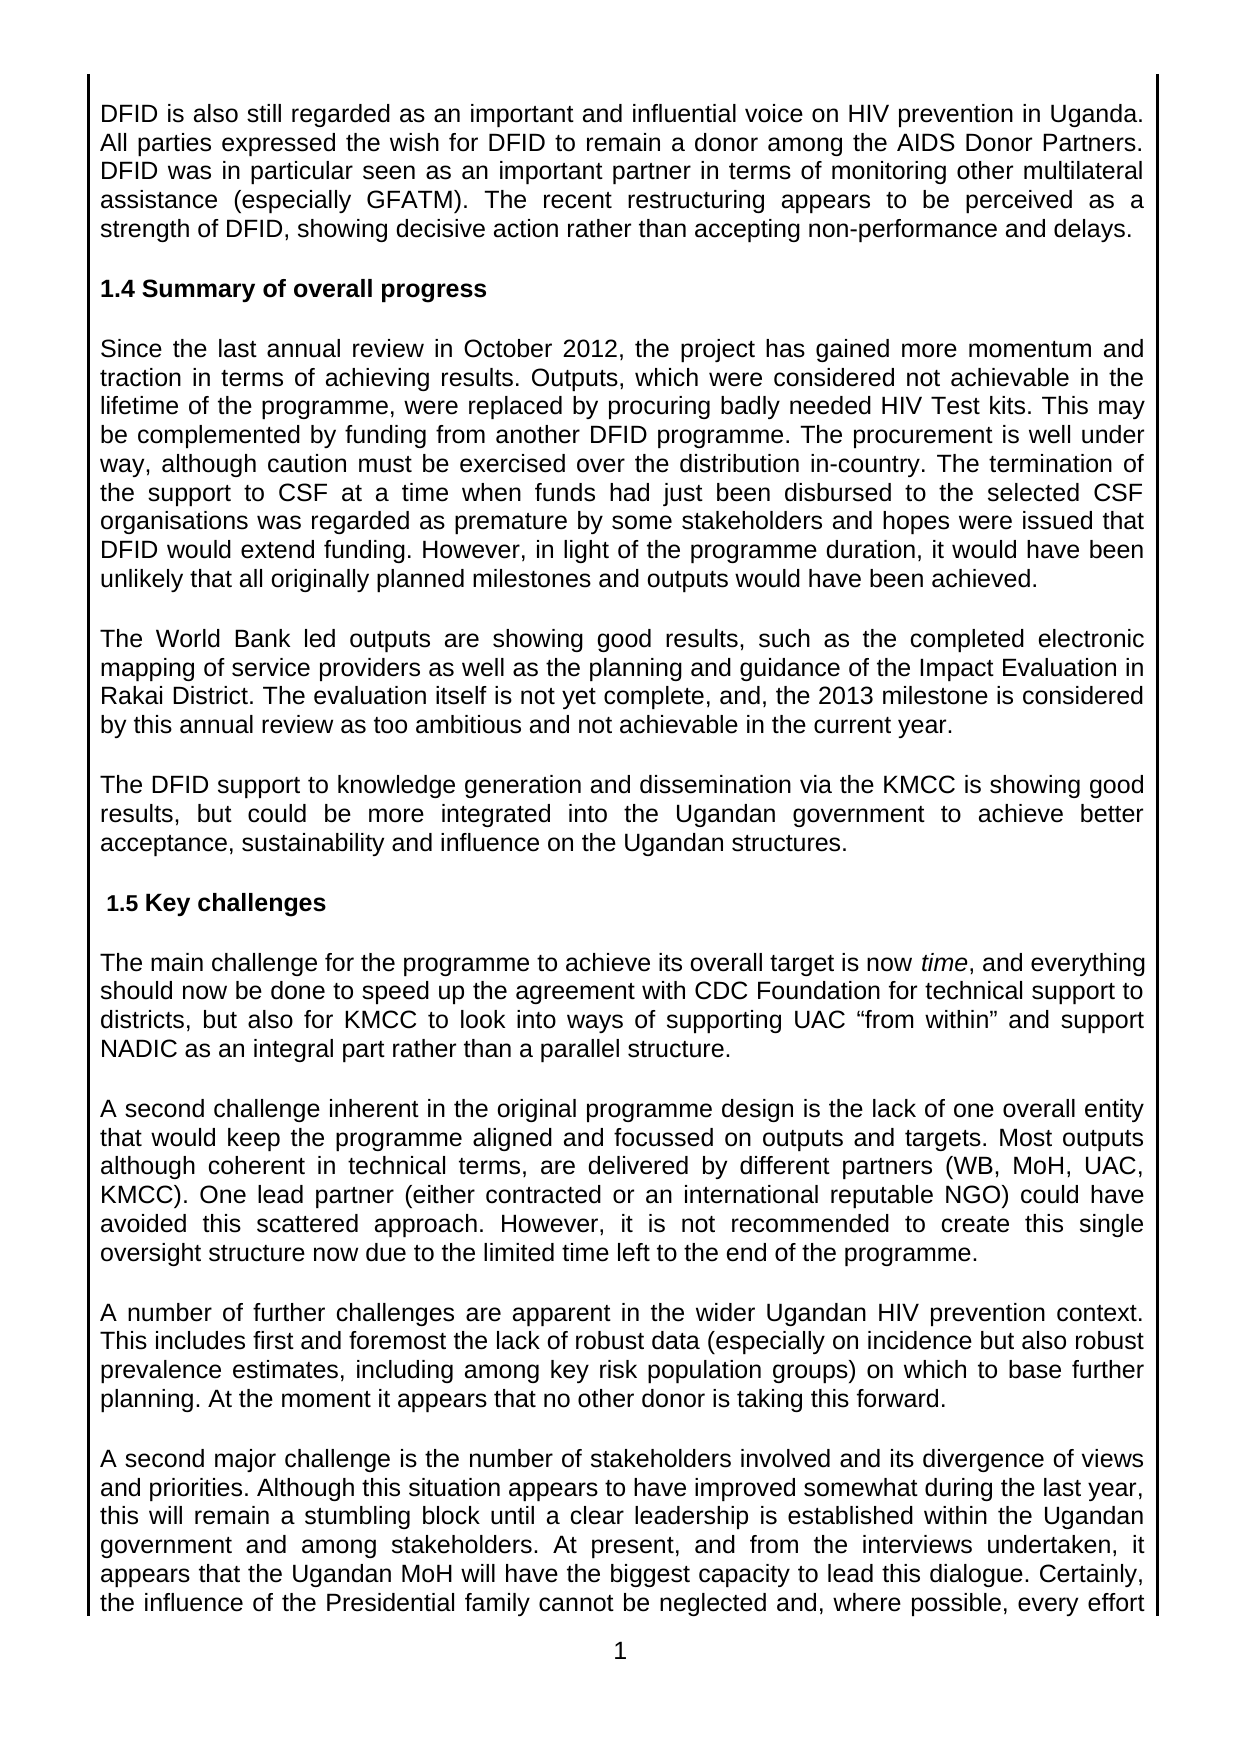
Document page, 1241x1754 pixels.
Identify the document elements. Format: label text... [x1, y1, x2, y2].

table_cell 1.5 Key challenges The main challenge for the programme to achieve its overall target is now time, and everything should now be done to speed up the agreement with CDC Foundation for technical support to districts, but also for KMCC to look into ways of supporting UAC “from within” and support NADIC as an integral part rather than a parallel structure. A second challenge inherent in the original programme design is the lack of one overall entity that would keep the programme aligned and focussed on outputs and targets. Most outputs although coherent in technical terms, are delivered by different partners (WB, MoH, UAC, KMCC). One lead partner (either contracted or an international reputable NGO) could have avoided this scattered approach. However, it is not recommended to create this single oversight structure now due to the limited time left to the end of the programme. A number of further challenges are apparent in the wider Ugandan HIV prevention context. This includes first and foremost the lack of robust data (especially on incidence but also robust prevalence estimates, including among key risk population groups) on which to base further planning. At the moment it appears that no other donor is taking this forward. A second major challenge is the number of stakeholders involved and its divergence of views and priorities. Although this situation appears to have improved somewhat during the last year, this will remain a stumbling block until a clear leadership is established within the Ugandan government and among stakeholders. At present, and from the interviews undertaken, it appears that the Ugandan MoH will have the biggest capacity to lead this dialogue. Certainly, the influence of the Presidential family cannot be neglected and, where possible, every effort [90, 863, 1156, 1616]
table_cell DFID is also still regarded as an important and influential voice on HIV prevention in Uganda. All parties expressed the wish for DFID to remain a donor among the AIDS Donor Partners. DFID was in particular seen as an important partner in terms of monitoring other multilateral assistance (especially GFATM). The recent restructuring appears to be perceived as a strength of DFID, showing decisive action rather than accepting non-performance and delays. [90, 74, 1156, 249]
table_cell 1.4 Summary of overall progress Since the last annual review in October 2012, the project has gained more momentum and traction in terms of achieving results. Outputs, which were considered not achievable in the lifetime of the programme, were replaced by procuring badly needed HIV Test kits. This may be complemented by funding from another DFID programme. The procurement is well under way, although caution must be exercised over the distribution in-country. The termination of the support to CSF at a time when funds had just been disbursed to the selected CSF organisations was regarded as premature by some stakeholders and hopes were issued that DFID would extend funding. However, in light of the programme duration, it would have been unlikely that all originally planned milestones and outputs would have been achieved. The World Bank led outputs are showing good results, such as the completed electronic mapping of service providers as well as the planning and guidance of the Impact Evaluation in Rakai District. The evaluation itself is not yet complete, and, the 2013 milestone is considered by this annual review as too ambitious and not achievable in the current year. The DFID support to knowledge generation and dissemination via the KMCC is showing good results, but could be more integrated into the Ugandan government to achieve better acceptance, sustainability and influence on the Ugandan structures. [90, 249, 1156, 863]
